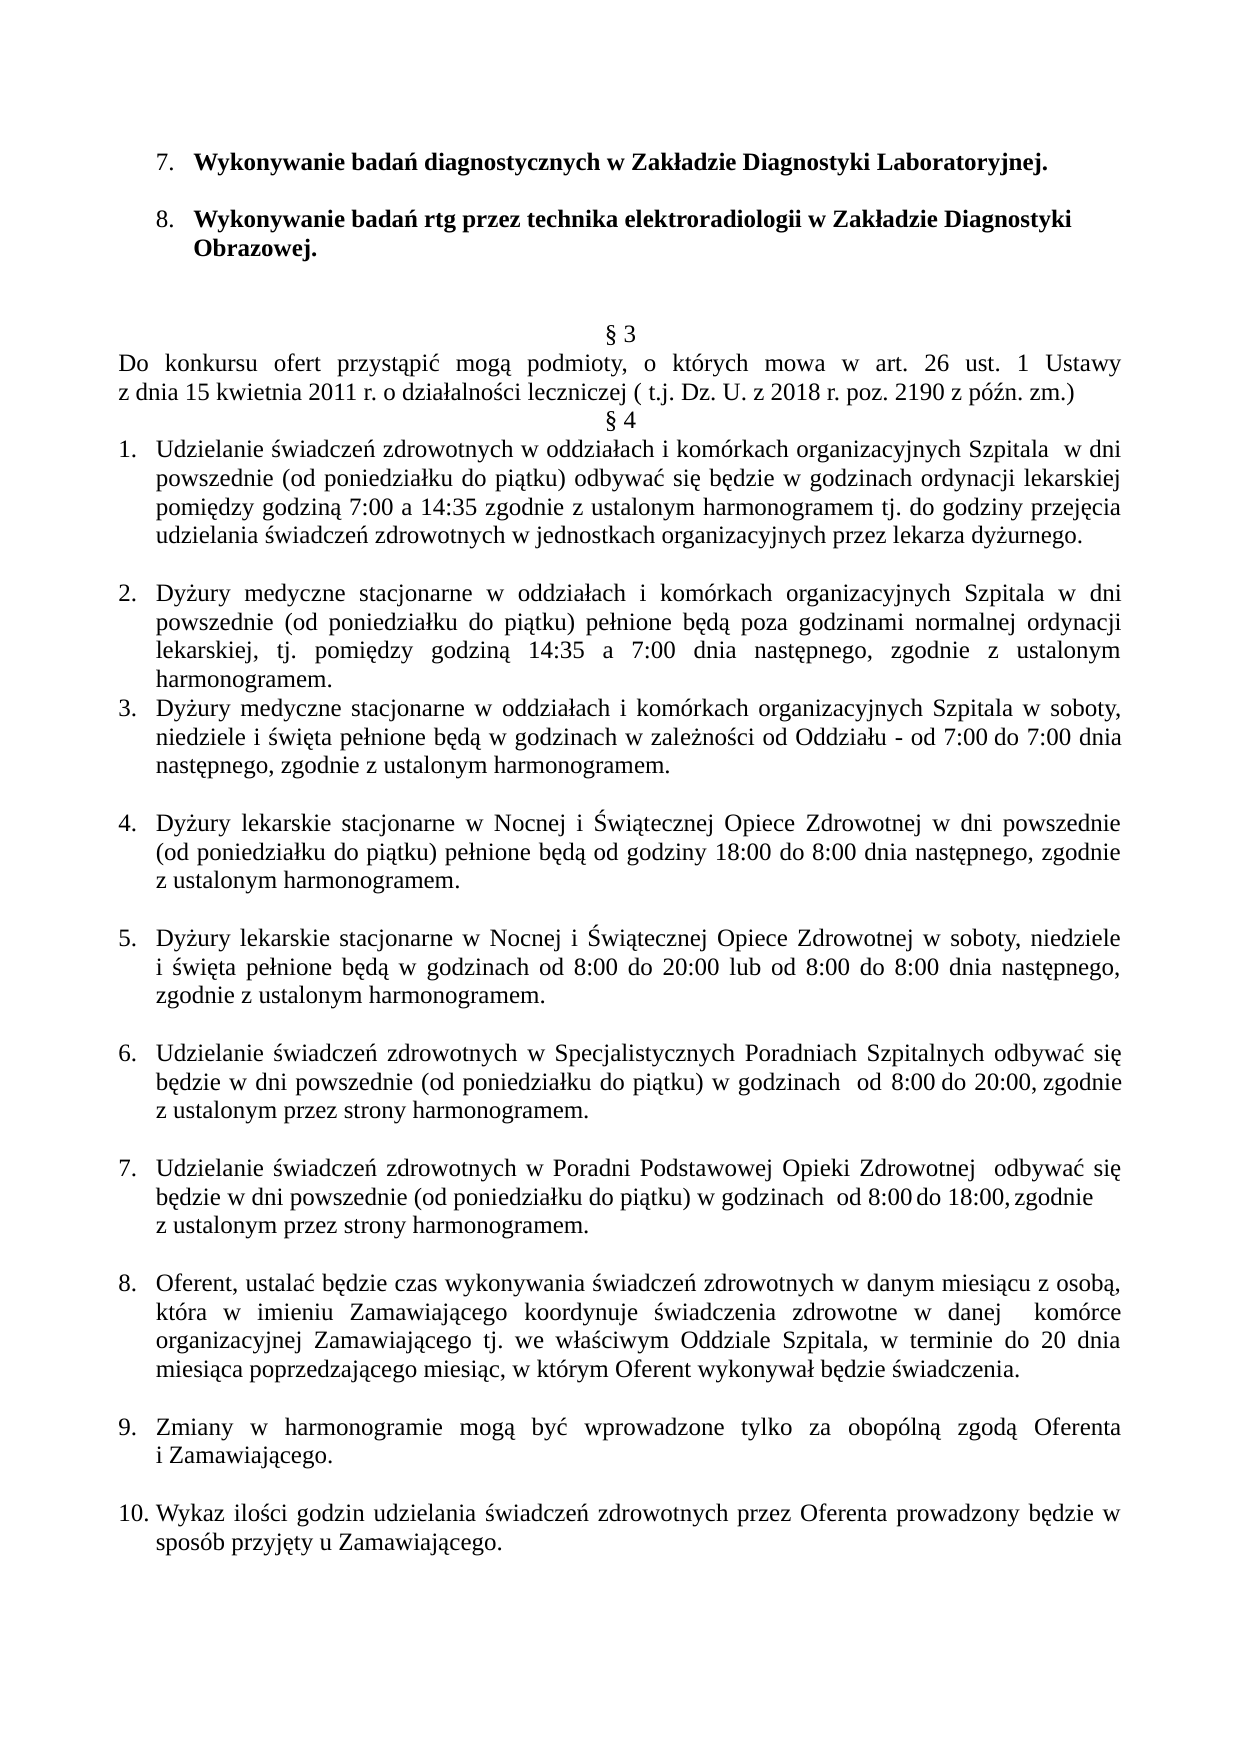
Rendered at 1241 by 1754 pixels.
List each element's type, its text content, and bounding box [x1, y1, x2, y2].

list Oferent, ustalać będzie czas wykonywania świadczeń zdrowotnych w danym miesiącu z osobą, która w imieniu Zamawiającego koordynuje świadczenia zdrowotne w danej komórce organizacyjnej Zamawiającego tj. we właściwym Oddziale Szpitala, w terminie do 20 dnia miesiąca poprzedzającego miesiąc, w którym Oferent wykonywał będzie świadczenia. [118, 1268, 1122, 1383]
list Wykaz ilości godzin udzielania świadczeń zdrowotnych przez Oferenta prowadzony będzie w sposób przyjęty u Zamawiającego. [118, 1498, 1122, 1556]
list z ustalonym przez strony harmonogramem. [118, 1211, 1122, 1239]
list Dyżury medyczne stacjonarne w oddziałach i komórkach organizacyjnych Szpitala w soboty, niedziele i święta pełnione będą w godzinach w zależności od Oddziału - od 7:00 do 7:00 dnia następnego, zgodnie z ustalonym harmonogramem. [118, 693, 1122, 779]
list Udzielanie świadczeń zdrowotnych w oddziałach i komórkach organizacyjnych Szpitala w dni powszednie (od poniedziałku do piątku) odbywać się będzie w godzinach ordynacji lekarskiej pomiędzy godziną 7:00 a 14:35 zgodnie z ustalonym harmonogramem tj. do godziny przejęcia udzielania świadczeń zdrowotnych w jednostkach organizacyjnych przez lekarza dyżurnego. [118, 434, 1122, 549]
list Udzielanie świadczeń zdrowotnych w Poradni Podstawowej Opieki Zdrowotnej odbywać się będzie w dni powszednie (od poniedziałku do piątku) w godzinach od 8:00 do 18:00, zgodnie [118, 1153, 1122, 1211]
list Wykonywanie badań diagnostycznych w Zakładzie Diagnostyki Laboratoryjnej. [156, 147, 1122, 176]
list Dyżury lekarskie stacjonarne w Nocnej i Świątecznej Opiece Zdrowotnej w soboty, niedziele i święta pełnione będą w godzinach od 8:00 do 20:00 lub od 8:00 do 8:00 dnia następnego, zgodnie z ustalonym harmonogramem. [118, 923, 1122, 1009]
text Do konkursu ofert przystąpić mogą podmioty, o których mowa w art. 26 ust. 1 Ustawy z dnia 15 kwietnia 2011 r. o działalności leczniczej ( t.j. Dz. U. z 2018 r. poz. 2190 z późn. zm.) [118, 348, 1122, 406]
text § 4 [118, 406, 1122, 434]
list Zmiany w harmonogramie mogą być wprowadzone tylko za obopólną zgodą Oferenta i Zamawiającego. [118, 1412, 1122, 1469]
list Dyżury lekarskie stacjonarne w Nocnej i Świątecznej Opiece Zdrowotnej w dni powszednie (od poniedziałku do piątku) pełnione będą od godziny 18:00 do 8:00 dnia następnego, zgodnie z ustalonym harmonogramem. [118, 808, 1122, 894]
list Udzielanie świadczeń zdrowotnych w Specjalistycznych Poradniach Szpitalnych odbywać się będzie w dni powszednie (od poniedziałku do piątku) w godzinach od 8:00 do 20:00, zgodnie z ustalonym przez strony harmonogramem. [118, 1038, 1122, 1124]
list Wykonywanie badań rtg przez technika elektroradiologii w Zakładzie Diagnostyki Obrazowej. [156, 204, 1122, 262]
text § 3 [118, 319, 1122, 348]
list Dyżury medyczne stacjonarne w oddziałach i komórkach organizacyjnych Szpitala w dni powszednie (od poniedziałku do piątku) pełnione będą poza godzinami normalnej ordynacji lekarskiej, tj. pomiędzy godziną 14:35 a 7:00 dnia następnego, zgodnie z ustalonym harmonogramem. [118, 578, 1122, 693]
